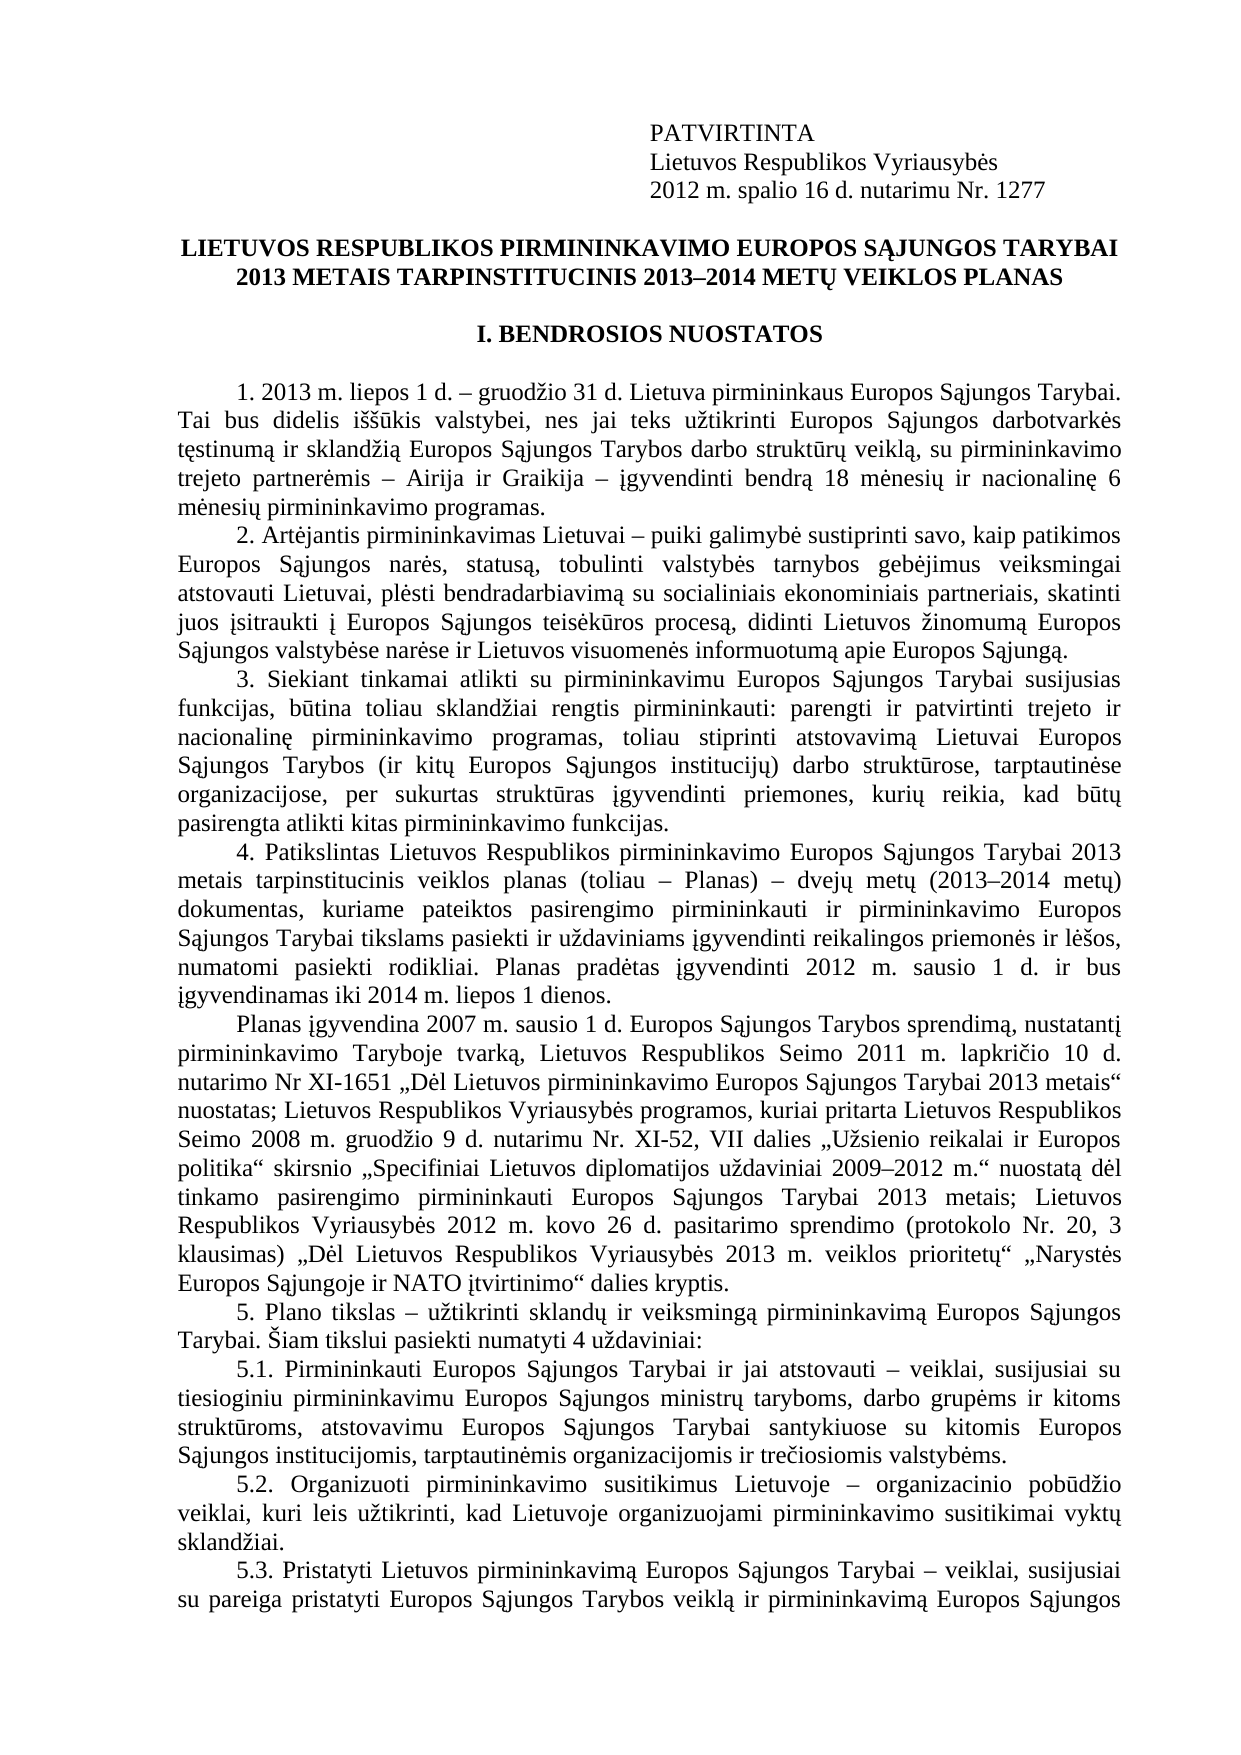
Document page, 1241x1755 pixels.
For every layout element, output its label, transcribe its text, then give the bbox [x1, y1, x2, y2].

text 3. Siekiant tinkamai atlikti su pirmininkavimu Europos Sąjungos Tarybai susijusias funkcijas, būtina toliau sklandžiai rengtis pirmininkauti: parengti ir patvirtinti trejeto ir nacionalinę pirmininkavimo programas, toliau stiprinti atstovavimą Lietuvai Europos Sąjungos Tarybos (ir kitų Europos Sąjungos institucijų) darbo struktūrose, tarptautinėse organizacijose, per sukurtas struktūras įgyvendinti priemones, kurių reikia, kad būtų pasirengta atlikti kitas pirmininkavimo funkcijas. [177, 664, 1122, 837]
text 2. Artėjantis pirmininkavimas Lietuvai – puiki galimybė sustiprinti savo, kaip patikimos Europos Sąjungos narės, statusą, tobulinti valstybės tarnybos gebėjimus veiksmingai atstovauti Lietuvai, plėsti bendradarbiavimą su socialiniais ekonominiais partneriais, skatinti juos įsitraukti į Europos Sąjungos teisėkūros procesą, didinti Lietuvos žinomumą Europos Sąjungos valstybėse narėse ir Lietuvos visuomenės informuotumą apie Europos Sąjungą. [177, 521, 1122, 664]
text 5. Plano tikslas – užtikrinti sklandų ir veiksmingą pirmininkavimą Europos Sąjungos Tarybai. Šiam tikslui pasiekti numatyti 4 uždaviniai: [177, 1297, 1122, 1354]
text Planas įgyvendina 2007 m. sausio 1 d. Europos Sąjungos Tarybos sprendimą, nustatantį pirmininkavimo Taryboje tvarką, Lietuvos Respublikos Seimo 2011 m. lapkričio 10 d. nutarimo Nr XI-1651 „Dėl Lietuvos pirmininkavimo Europos Sąjungos Tarybai 2013 metais“ nuostatas; Lietuvos Respublikos Vyriausybės programos, kuriai pritarta Lietuvos Respublikos Seimo 2008 m. gruodžio 9 d. nutarimu Nr. XI-52, VII dalies „Užsienio reikalai ir Europos politika“ skirsnio „Specifiniai Lietuvos diplomatijos uždaviniai 2009–2012 m.“ nuostatą dėl tinkamo pasirengimo pirmininkauti Europos Sąjungos Tarybai 2013 metais; Lietuvos Respublikos Vyriausybės 2012 m. kovo 26 d. pasitarimo sprendimo (protokolo Nr. 20, 3 klausimas) „Dėl Lietuvos Respublikos Vyriausybės 2013 m. veiklos prioritetų“ „Narystės Europos Sąjungoje ir NATO įtvirtinimo“ dalies kryptis. [177, 1009, 1122, 1297]
text 5.2. Organizuoti pirmininkavimo susitikimus Lietuvoje – organizacinio pobūdžio veiklai, kuri leis užtikrinti, kad Lietuvoje organizuojami pirmininkavimo susitikimai vyktų sklandžiai. [177, 1469, 1122, 1556]
text 5.3. Pristatyti Lietuvos pirmininkavimą Europos Sąjungos Tarybai – veiklai, susijusiai su pareiga pristatyti Europos Sąjungos Tarybos veiklą ir pirmininkavimą Europos Sąjungos [177, 1556, 1122, 1613]
text 1. 2013 m. liepos 1 d. – gruodžio 31 d. Lietuva pirmininkaus Europos Sąjungos Tarybai. Tai bus didelis iššūkis valstybei, nes jai teks užtikrinti Europos Sąjungos darbotvarkės tęstinumą ir sklandžią Europos Sąjungos Tarybos darbo struktūrų veiklą, su pirmininkavimo trejeto partnerėmis – Airija ir Graikija – įgyvendinti bendrą 18 mėnesių ir nacionalinę 6 mėnesių pirmininkavimo programas. [177, 377, 1122, 521]
text 2012 m. spalio 16 d. nutarimu Nr. 1277 [649, 176, 1122, 204]
text Lietuvos Respublikos Vyriausybės [649, 147, 1122, 176]
text 4. Patikslintas Lietuvos Respublikos pirmininkavimo Europos Sąjungos Tarybai 2013 metais tarpinstitucinis veiklos planas (toliau – Planas) – dvejų metų (2013–2014 metų) dokumentas, kuriame pateiktos pasirengimo pirmininkauti ir pirmininkavimo Europos Sąjungos Tarybai tikslams pasiekti ir uždaviniams įgyvendinti reikalingos priemonės ir lėšos, numatomi pasiekti rodikliai. Planas pradėtas įgyvendinti 2012 m. sausio 1 d. ir bus įgyvendinamas iki 2014 m. liepos 1 dienos. [177, 837, 1122, 1009]
text I. BENDROSIOS NUOSTATOS [177, 319, 1122, 348]
text 5.1. Pirmininkauti Europos Sąjungos Tarybai ir jai atstovauti – veiklai, susijusiai su tiesioginiu pirmininkavimu Europos Sąjungos ministrų taryboms, darbo grupėms ir kitoms struktūroms, atstovavimu Europos Sąjungos Tarybai santykiuose su kitomis Europos Sąjungos institucijomis, tarptautinėmis organizacijomis ir trečiosiomis valstybėms. [177, 1354, 1122, 1469]
text PATVIRTINTA [649, 118, 1122, 147]
text LIETUVOS RESPUBLIKOS PIRMININKAVIMO EUROPOS SĄJUNGOS TARYBAI 2013 METAIS TARPINSTITUCINIS 2013–2014 METŲ VEIKLOS PLANAS [177, 233, 1122, 291]
